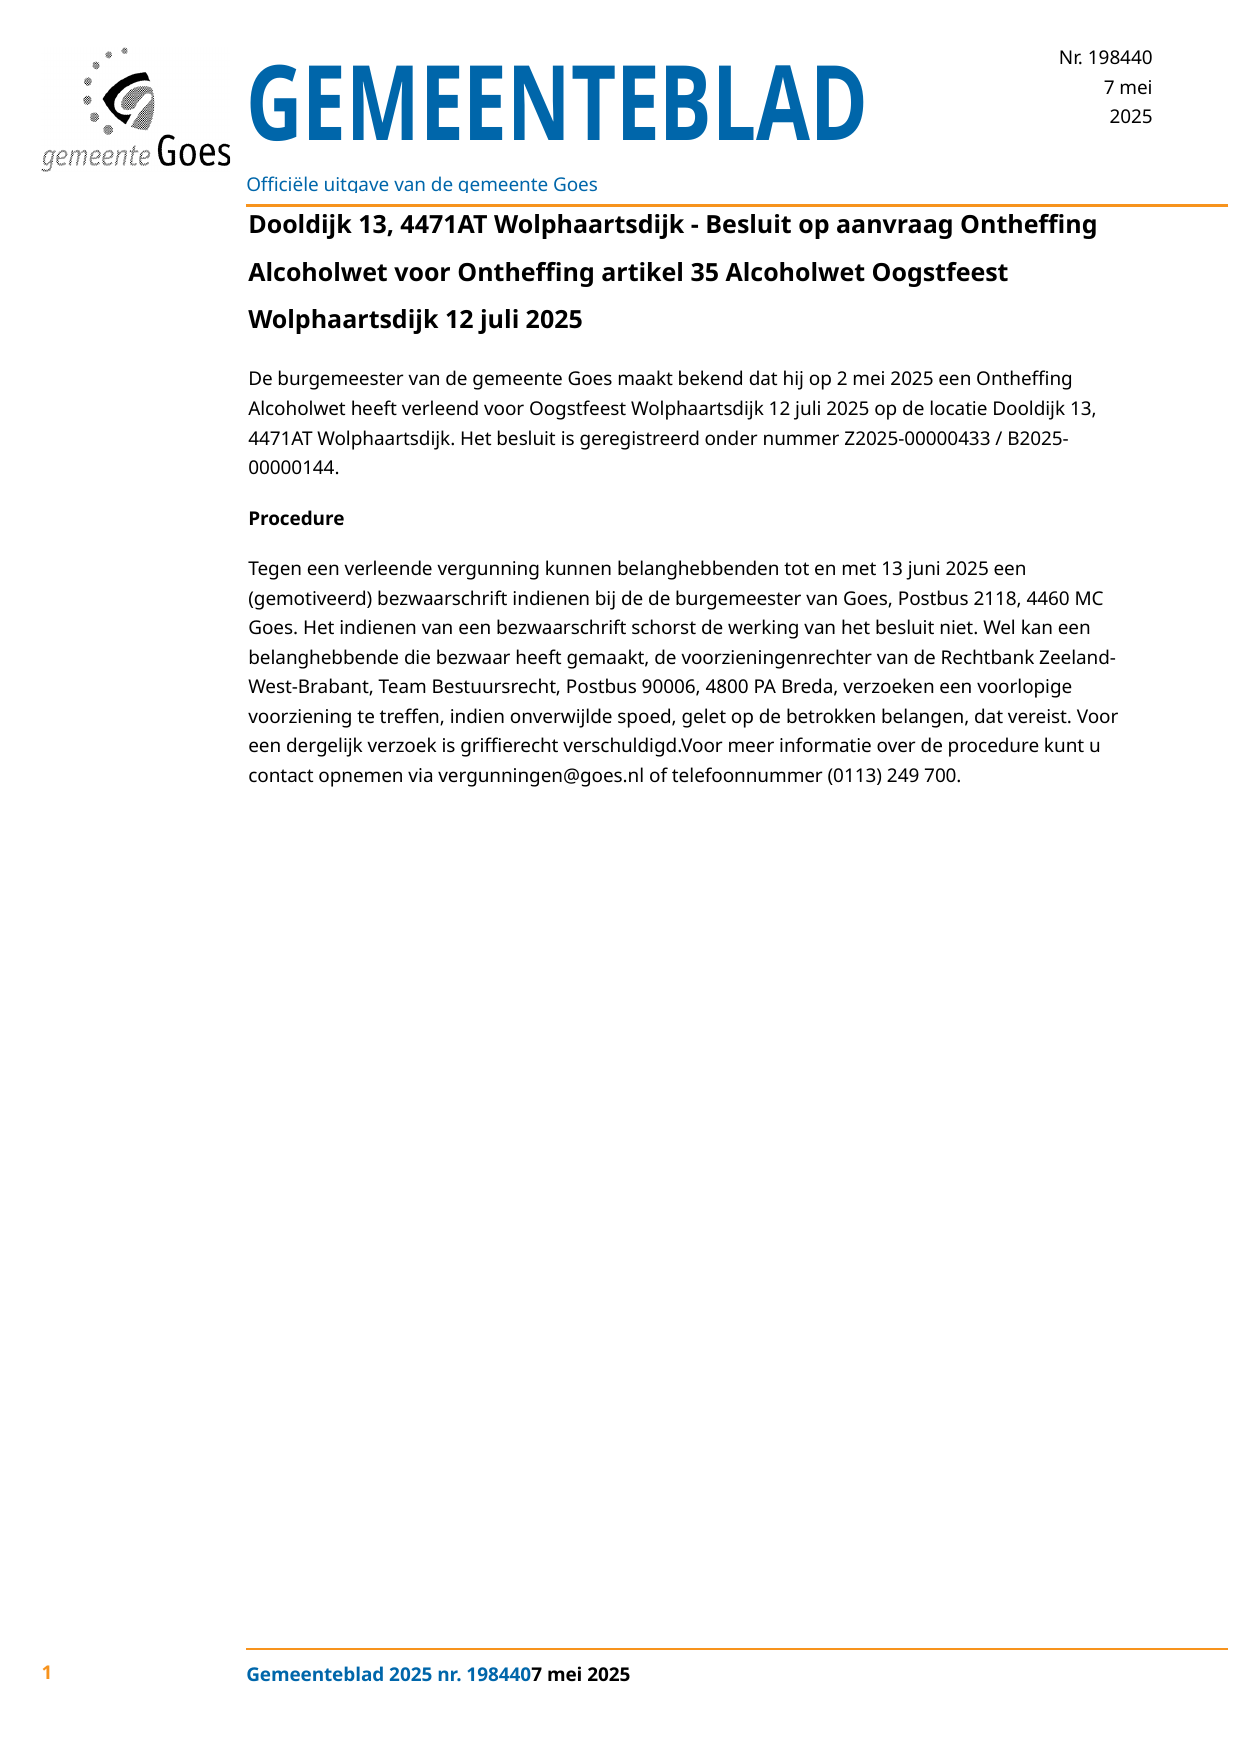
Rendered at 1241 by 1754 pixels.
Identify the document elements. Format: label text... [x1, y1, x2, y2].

text Tegen een verleende vergunning kunnen belanghebbenden tot en met 13 juni 2025 een (gemotiveerd) bezwaarschrift indienen bij de de burgemeester van Goes, Postbus 2118, 4460 MC Goes. Het indienen van een bezwaarschrift schorst de werking van het besluit niet. Wel kan een belanghebbende die bezwaar heeft gemaakt, de voorzieningenrechter van de Rechtbank Zeeland-West-Brabant, Team Bestuursrecht, Postbus 90006, 4800 PA Breda, verzoeken een voorlopige voorziening te treffen, indien onverwijlde spoed, gelet op de betrokken belangen, dat vereist. Voor een dergelijk verzoek is griffierecht verschuldigd.Voor meer informatie over de procedure kunt u contact opnemen via vergunningen@goes.nl of telefoonnummer (0113) 249 700. [248, 555, 1152, 788]
text Dooldijk 13, 4471AT Wolphaartsdijk - Besluit op aanvraag Ontheffing Alcoholwet voor Ontheffing artikel 35 Alcoholwet Oogstfeest Wolphaartsdijk 12 juli 2025 [248, 207, 1152, 336]
text Procedure [248, 505, 1152, 530]
picture [41, 47, 231, 172]
text De burgemeester van de gemeente Goes maakt bekend dat hij op 2 mei 2025 een Ontheffing Alcoholwet heeft verleend voor Oogstfeest Wolphaartsdijk 12 juli 2025 op de locatie Dooldijk 13, 4471AT Wolphaartsdijk. Het besluit is geregistreerd onder nummer Z2025-00000433 / B2025-00000144. [248, 366, 1152, 480]
